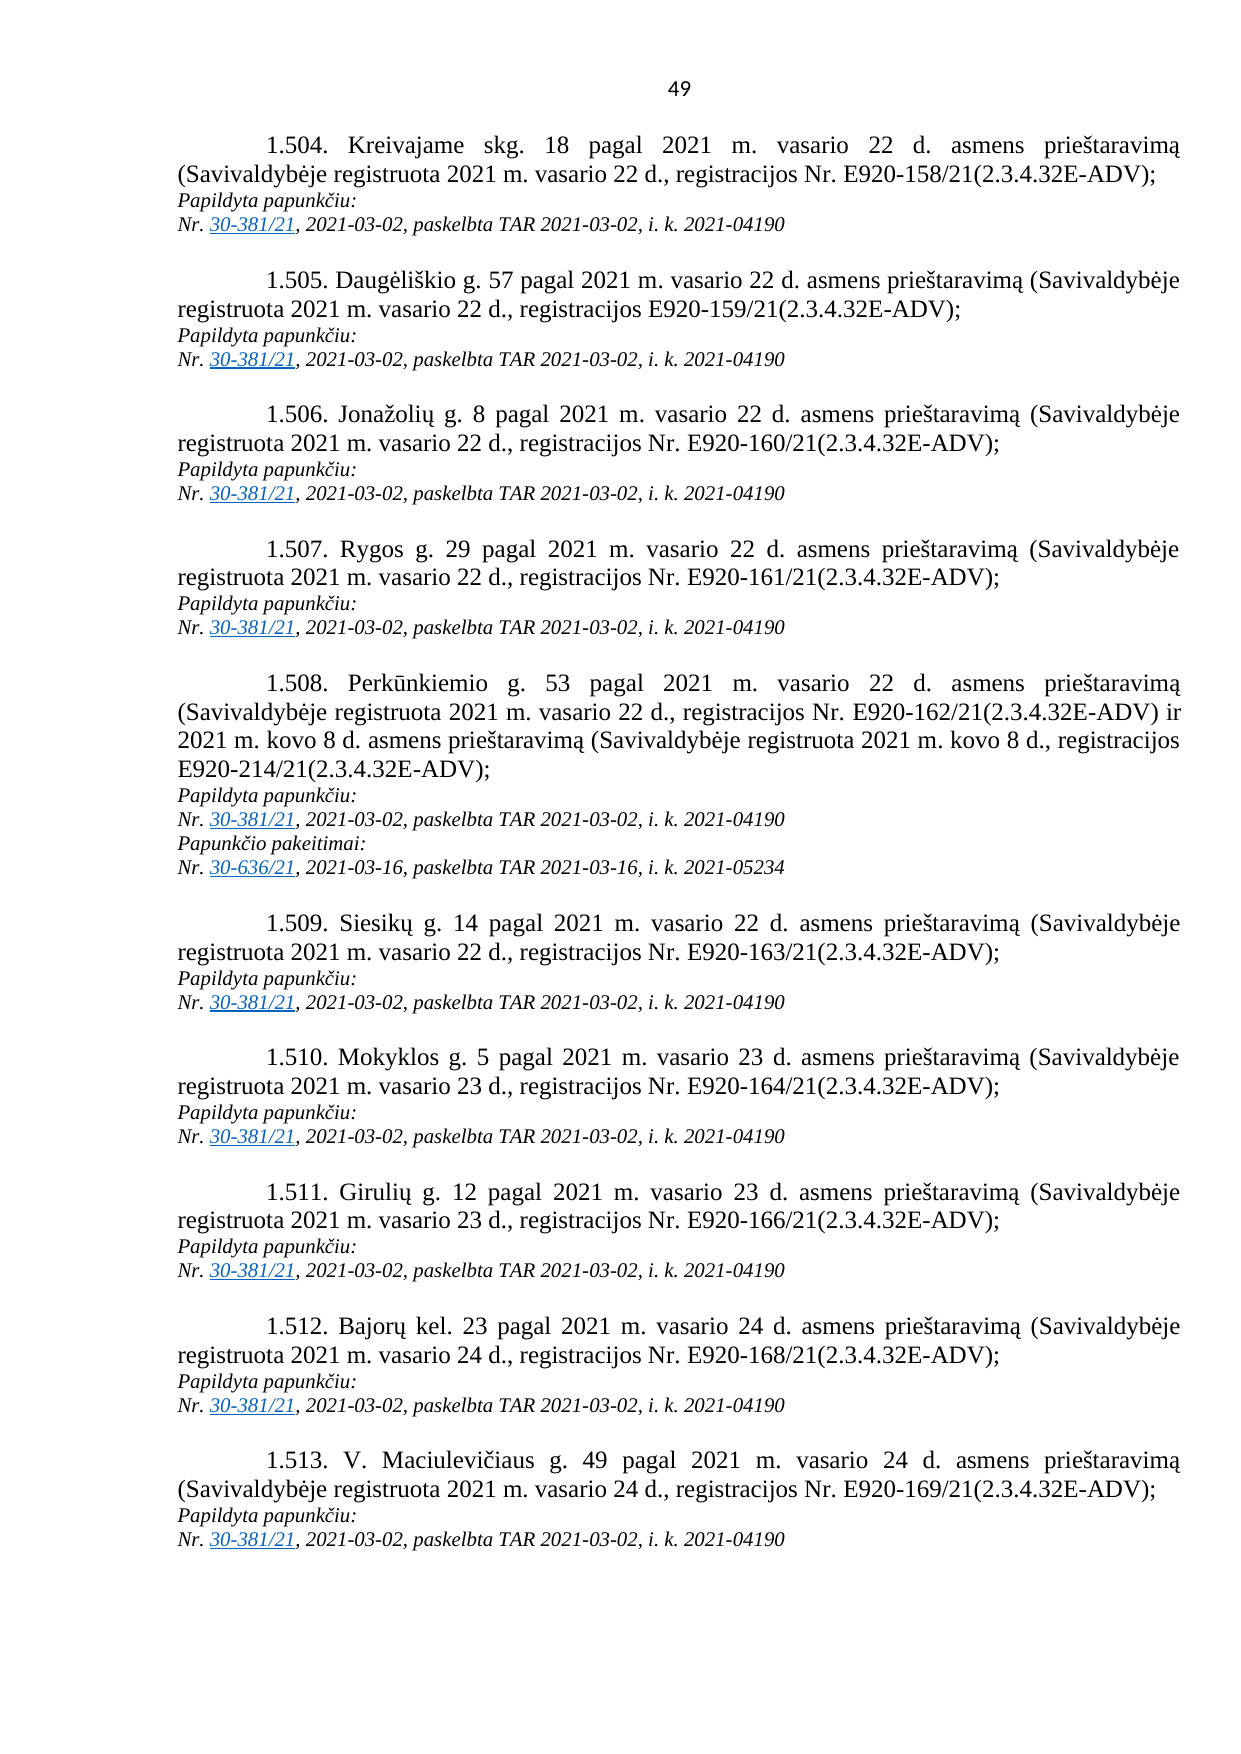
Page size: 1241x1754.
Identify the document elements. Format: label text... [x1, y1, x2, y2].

text Papildyta papunkčiu: [177, 783, 1181, 807]
text Nr. 30-381/21, 2021-03-02, paskelbta TAR 2021-03-02, i. k. 2021-04190 [177, 615, 1181, 639]
text 1.505. Daugėliškio g. 57 pagal 2021 m. vasario 22 d. asmens prieštaravimą (Savivaldybėje registruota 2021 m. vasario 22 d., registracijos E920-159/21(2.3.4.32E-ADV); [177, 265, 1181, 322]
text Papildyta papunkčiu: [177, 1369, 1181, 1393]
text Nr. 30-381/21, 2021-03-02, paskelbta TAR 2021-03-02, i. k. 2021-04190 [177, 347, 1181, 371]
text 1.504. Kreivajame skg. 18 pagal 2021 m. vasario 22 d. asmens prieštaravimą (Savivaldybėje registruota 2021 m. vasario 22 d., registracijos Nr. E920-158/21(2.3.4.32E-ADV); [177, 131, 1181, 188]
text Papildyta papunkčiu: [177, 966, 1181, 990]
text Nr. 30-636/21, 2021-03-16, paskelbta TAR 2021-03-16, i. k. 2021-05234 [177, 855, 1181, 879]
text Nr. 30-381/21, 2021-03-02, paskelbta TAR 2021-03-02, i. k. 2021-04190 [177, 481, 1181, 505]
text 1.513. V. Maciulevičiaus g. 49 pagal 2021 m. vasario 24 d. asmens prieštaravimą (Savivaldybėje registruota 2021 m. vasario 24 d., registracijos Nr. E920-169/21(2.3.4.32E-ADV); [177, 1446, 1181, 1503]
text 1.509. Siesikų g. 14 pagal 2021 m. vasario 22 d. asmens prieštaravimą (Savivaldybėje registruota 2021 m. vasario 22 d., registracijos Nr. E920-163/21(2.3.4.32E-ADV); [177, 908, 1181, 966]
text Papildyta papunkčiu: [177, 1234, 1181, 1258]
text Nr. 30-381/21, 2021-03-02, paskelbta TAR 2021-03-02, i. k. 2021-04190 [177, 1393, 1181, 1417]
text 1.507. Rygos g. 29 pagal 2021 m. vasario 22 d. asmens prieštaravimą (Savivaldybėje registruota 2021 m. vasario 22 d., registracijos Nr. E920-161/21(2.3.4.32E-ADV); [177, 534, 1181, 591]
text Papildyta papunkčiu: [177, 457, 1181, 481]
text Papunkčio pakeitimai: [177, 831, 1181, 855]
text Papildyta papunkčiu: [177, 1503, 1181, 1527]
text Nr. 30-381/21, 2021-03-02, paskelbta TAR 2021-03-02, i. k. 2021-04190 [177, 990, 1181, 1014]
text 1.508. Perkūnkiemio g. 53 pagal 2021 m. vasario 22 d. asmens prieštaravimą (Savivaldybėje registruota 2021 m. vasario 22 d., registracijos Nr. E920-162/21(2.3.4.32E-ADV) ir 2021 m. kovo 8 d. asmens prieštaravimą (Savivaldybėje registruota 2021 m. kovo 8 d., registracijos E920-214/21(2.3.4.32E-ADV); [177, 668, 1181, 783]
text Papildyta papunkčiu: [177, 1100, 1181, 1124]
text Nr. 30-381/21, 2021-03-02, paskelbta TAR 2021-03-02, i. k. 2021-04190 [177, 1527, 1181, 1551]
text Nr. 30-381/21, 2021-03-02, paskelbta TAR 2021-03-02, i. k. 2021-04190 [177, 807, 1181, 831]
text 1.511. Girulių g. 12 pagal 2021 m. vasario 23 d. asmens prieštaravimą (Savivaldybėje registruota 2021 m. vasario 23 d., registracijos Nr. E920-166/21(2.3.4.32E-ADV); [177, 1177, 1181, 1234]
text Papildyta papunkčiu: [177, 591, 1181, 615]
text 1.512. Bajorų kel. 23 pagal 2021 m. vasario 24 d. asmens prieštaravimą (Savivaldybėje registruota 2021 m. vasario 24 d., registracijos Nr. E920-168/21(2.3.4.32E-ADV); [177, 1311, 1181, 1369]
text Nr. 30-381/21, 2021-03-02, paskelbta TAR 2021-03-02, i. k. 2021-04190 [177, 1124, 1181, 1148]
text Nr. 30-381/21, 2021-03-02, paskelbta TAR 2021-03-02, i. k. 2021-04190 [177, 212, 1181, 236]
text Nr. 30-381/21, 2021-03-02, paskelbta TAR 2021-03-02, i. k. 2021-04190 [177, 1258, 1181, 1282]
text 1.506. Jonažolių g. 8 pagal 2021 m. vasario 22 d. asmens prieštaravimą (Savivaldybėje registruota 2021 m. vasario 22 d., registracijos Nr. E920-160/21(2.3.4.32E-ADV); [177, 399, 1181, 457]
text Papildyta papunkčiu: [177, 322, 1181, 347]
text Papildyta papunkčiu: [177, 188, 1181, 212]
text 1.510. Mokyklos g. 5 pagal 2021 m. vasario 23 d. asmens prieštaravimą (Savivaldybėje registruota 2021 m. vasario 23 d., registracijos Nr. E920-164/21(2.3.4.32E-ADV); [177, 1042, 1181, 1100]
